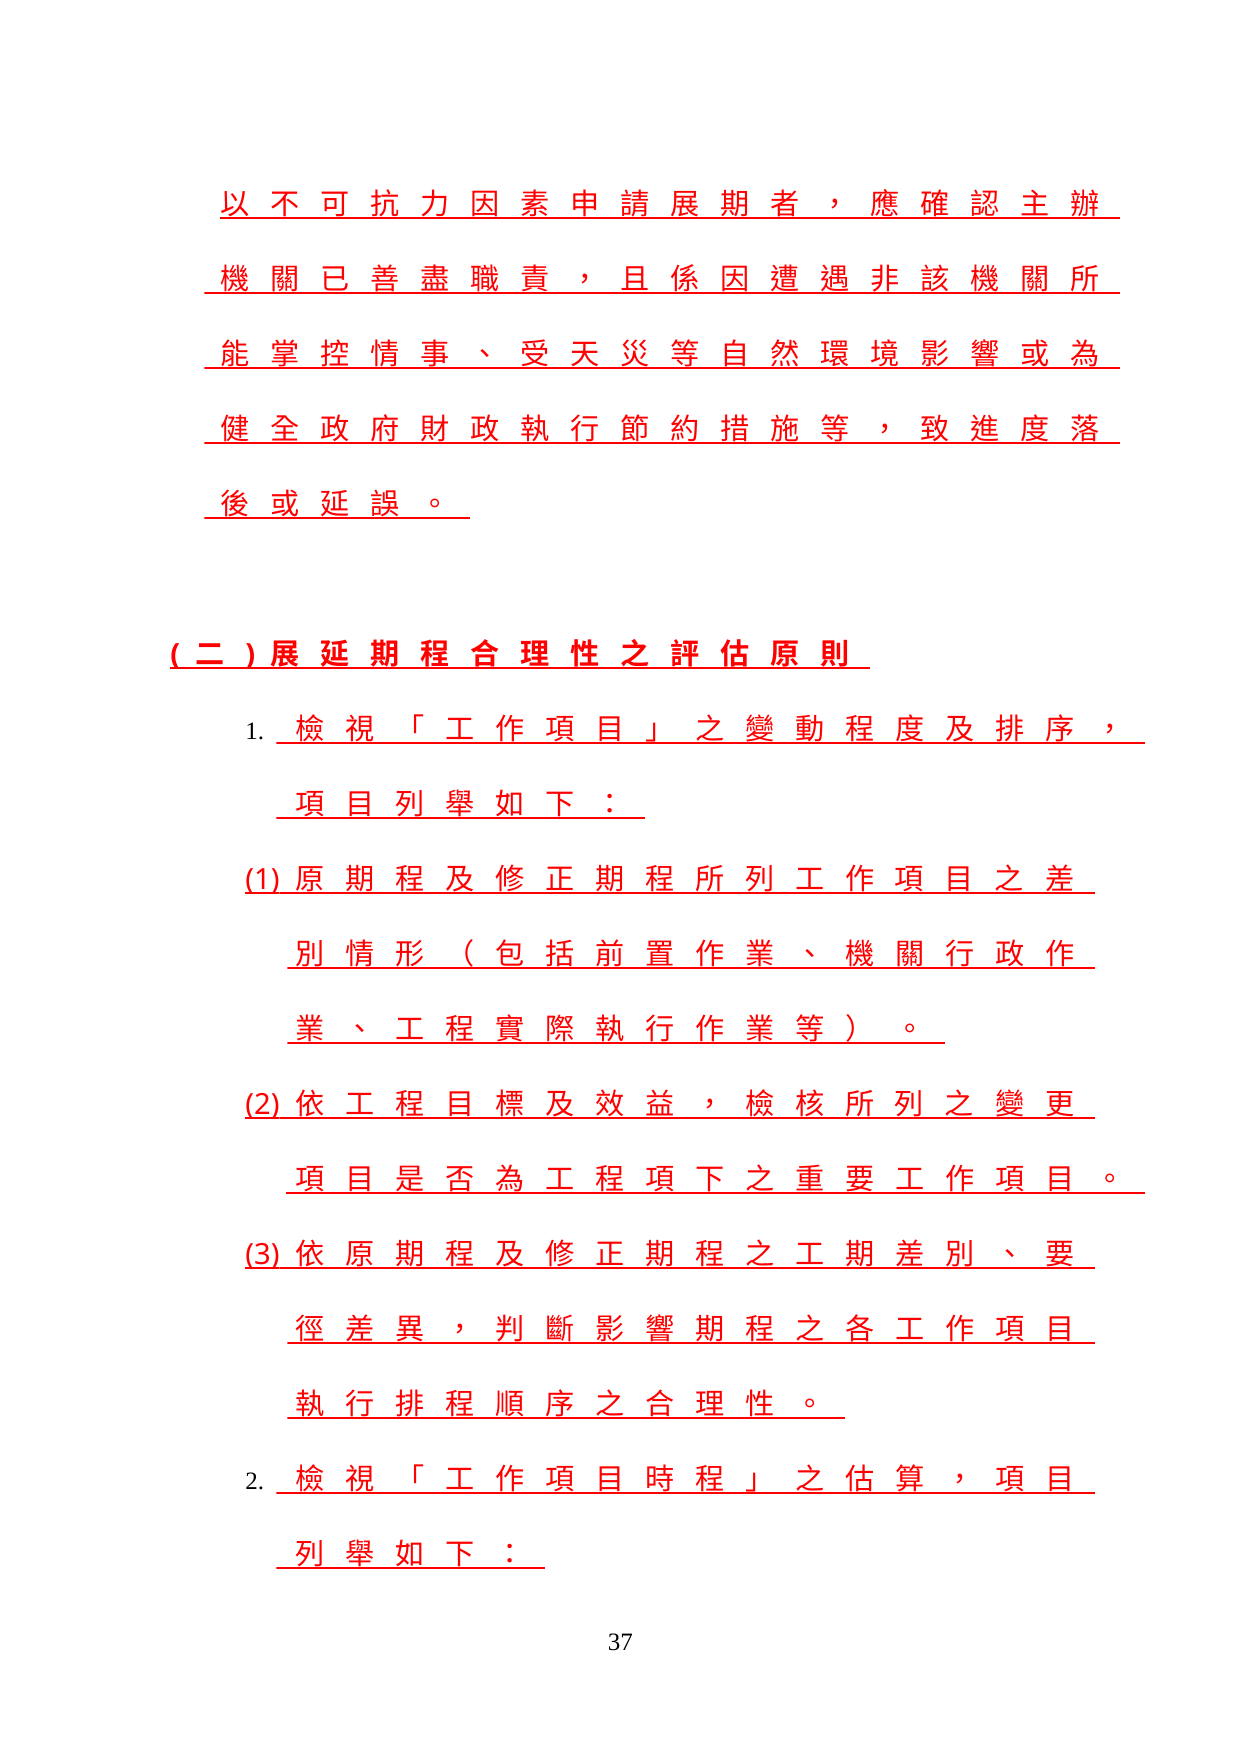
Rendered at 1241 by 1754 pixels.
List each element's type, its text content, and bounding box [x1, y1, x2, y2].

text 後或延誤。 [204, 444, 1120, 539]
text 以不可抗力因素申請展期者，應確認主辦機關已善盡職責，且係因遭遇非該機關所 [204, 164, 1120, 292]
text 健全政府財政執行節約措施等，致進度落 [204, 369, 1120, 442]
text (二)展延期程合理性之評估原則 [167, 614, 1120, 689]
list 檢視「工作項目時程」之估算，項目列舉如下： [239, 1439, 1120, 1589]
text 能掌控情事、受天災等自然環境影響或為 [204, 294, 1120, 367]
list 檢視「工作項目」之變動程度及排序，項目列舉如下： [239, 689, 1120, 839]
text (1)原期程及修正期程所列工作項目之差別情形（包括前置作業、機關行政作業、工程實際執行作業等）。 [242, 839, 1120, 1064]
text (3)依原期程及修正期程之工期差別、要徑差異，判斷影響期程之各工作項目執行排程順序之合理性。 [239, 1214, 1120, 1439]
text (2)依工程目標及效益，檢核所列之變更項目是否為工程項下之重要工作項目。 [242, 1064, 1120, 1214]
